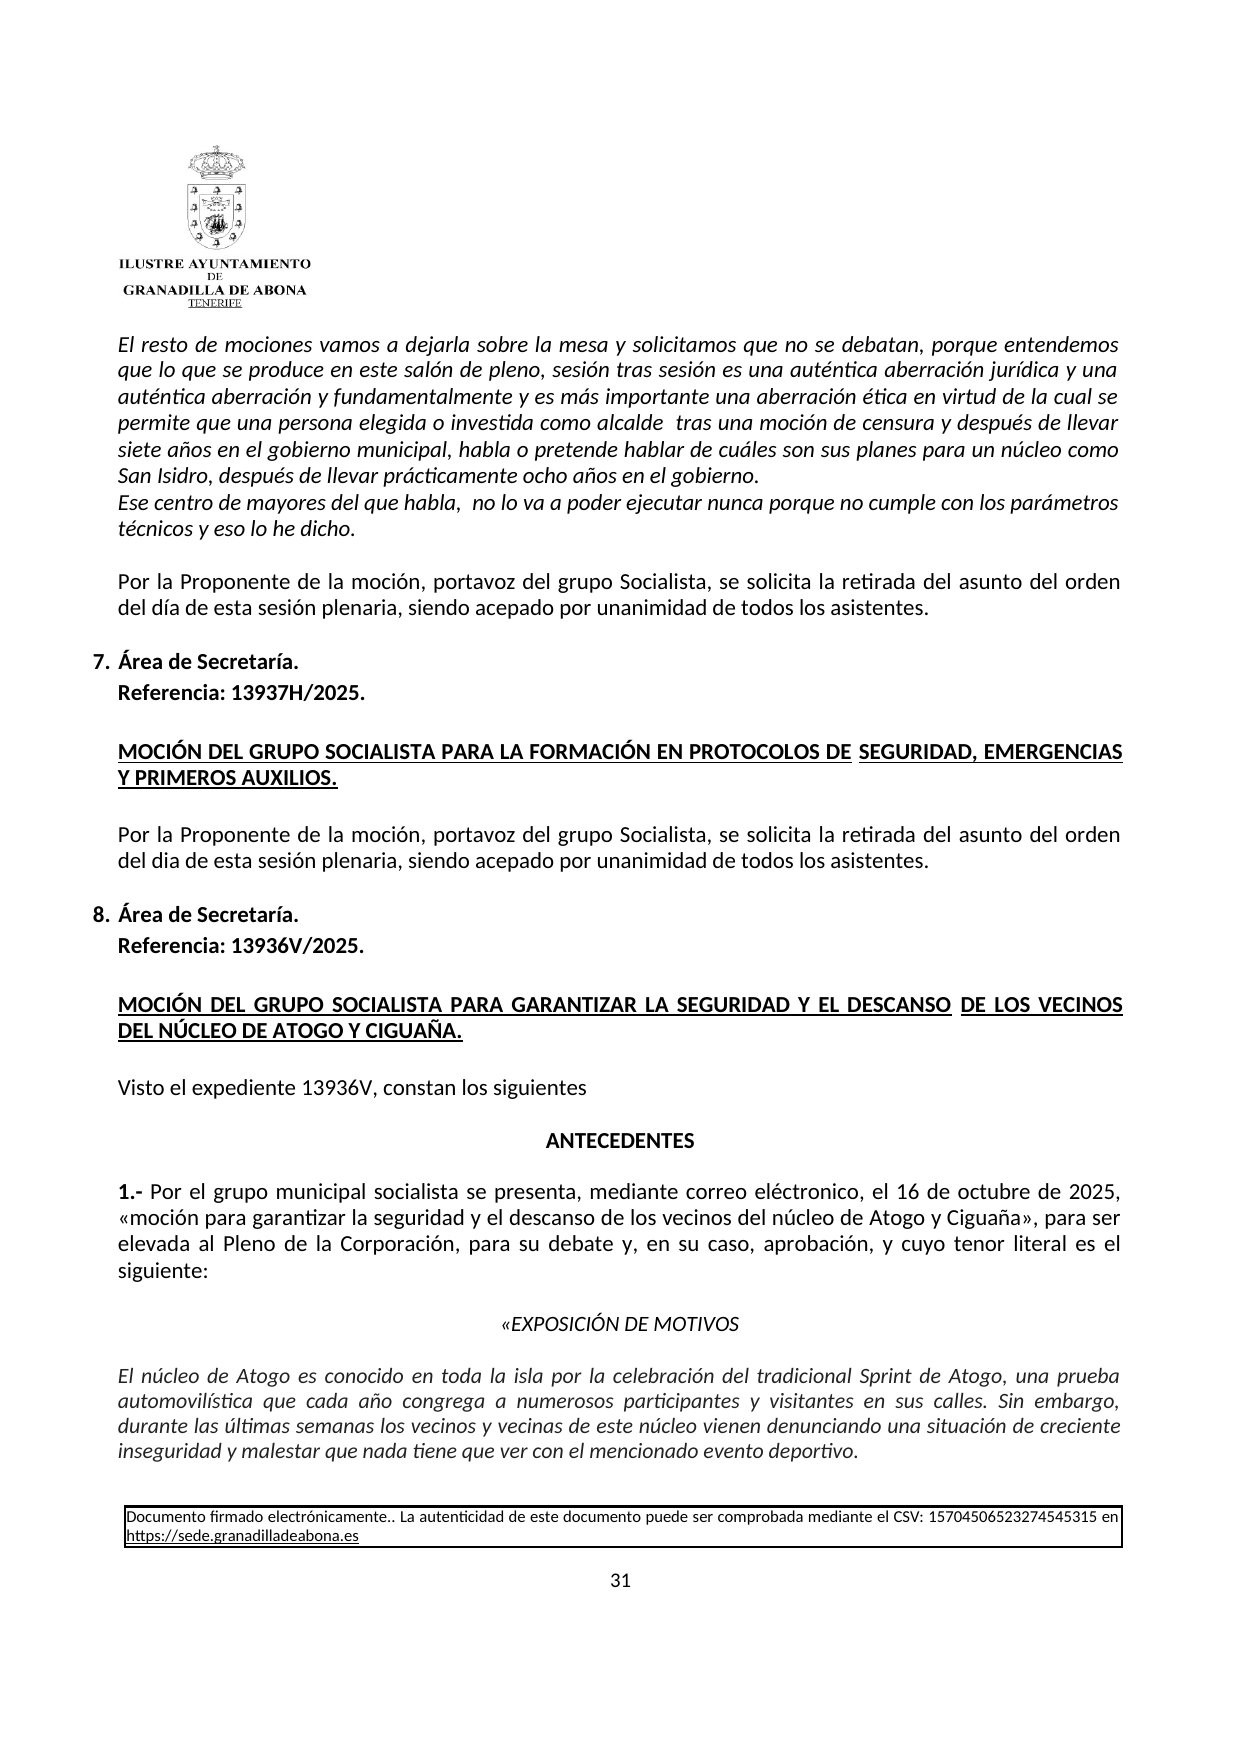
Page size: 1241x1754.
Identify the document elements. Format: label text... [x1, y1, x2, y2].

text Por la Proponente de la moción, portavoz del grupo Socialista, se solicita la retirada del asunto del orden del día de esta sesión plenaria, siendo acepado por unanimidad de todos los asistentes. [118, 568, 1123, 621]
list Área de Secretaría. [93, 647, 1123, 675]
text El resto de mociones vamos a dejarla sobre la mesa y solicitamos que no se debatan, porque entendemos que lo que se produce en este salón de pleno, sesión tras sesión es una auténtica aberración jurídica y una auténtica aberración y fundamentalmente y es más importante una aberración ética en virtud de la cual se permite que una persona elegida o investida como alcalde tras una moción de censura y después de llevar siete años en el gobierno municipal, habla o pretende hablar de cuáles son sus planes para un núcleo como San Isidro, después de llevar prácticamente ocho años en el gobierno. [118, 331, 1123, 489]
text El núcleo de Atogo es conocido en toda la isla por la celebración del tradicional Sprint de Atogo, una prueba automovilística que cada año congrega a numerosos participantes y visitantes en sus calles. Sin embargo, durante las últimas semanas los vecinos y vecinas de este núcleo vienen denunciando una situación de creciente inseguridad y malestar que nada tiene que ver con el mencionado evento deportivo. [118, 1364, 1124, 1464]
text «EXPOSICIÓN DE MOTIVOS [118, 1310, 1123, 1336]
text Referencia: 13936V/2025. [118, 931, 1123, 959]
text MOCIÓN DEL GRUPO SOCIALISTA PARA LA FORMACIÓN EN PROTOCOLOS DE SEGURIDAD, EMERGENCIAS Y PRIMEROS AUXILIOS. [118, 739, 1123, 791]
text Visto el expediente 13936V, constan los siguientes [118, 1074, 1123, 1100]
list Área de Secretaría. [93, 900, 1123, 928]
subtitle ANTECEDENTES [118, 1126, 1122, 1154]
text Por la Proponente de la moción, portavoz del grupo Socialista, se solicita la retirada del asunto del orden del dia de esta sesión plenaria, siendo acepado por unanimidad de todos los asistentes. [118, 821, 1123, 874]
text MOCIÓN DEL GRUPO SOCIALISTA PARA GARANTIZAR LA SEGURIDAD Y EL DESCANSO DE LOS VECINOS DEL NÚCLEO DE ATOGO Y CIGUAÑA. [118, 992, 1123, 1044]
text Ese centro de mayores del que habla, no lo va a poder ejecutar nunca porque no cumple con los parámetros técnicos y eso lo he dicho. [118, 489, 1123, 542]
text 1.- Por el grupo municipal socialista se presenta, mediante correo eléctronico, el 16 de octubre de 2025, «moción para garantizar la seguridad y el descanso de los vecinos del núcleo de Atogo y Ciguaña», para ser elevada al Pleno de la Corporación, para su debate y, en su caso, aprobación, y cuyo tenor literal es el siguiente: [118, 1179, 1123, 1284]
text Referencia: 13937H/2025. [118, 678, 1123, 706]
